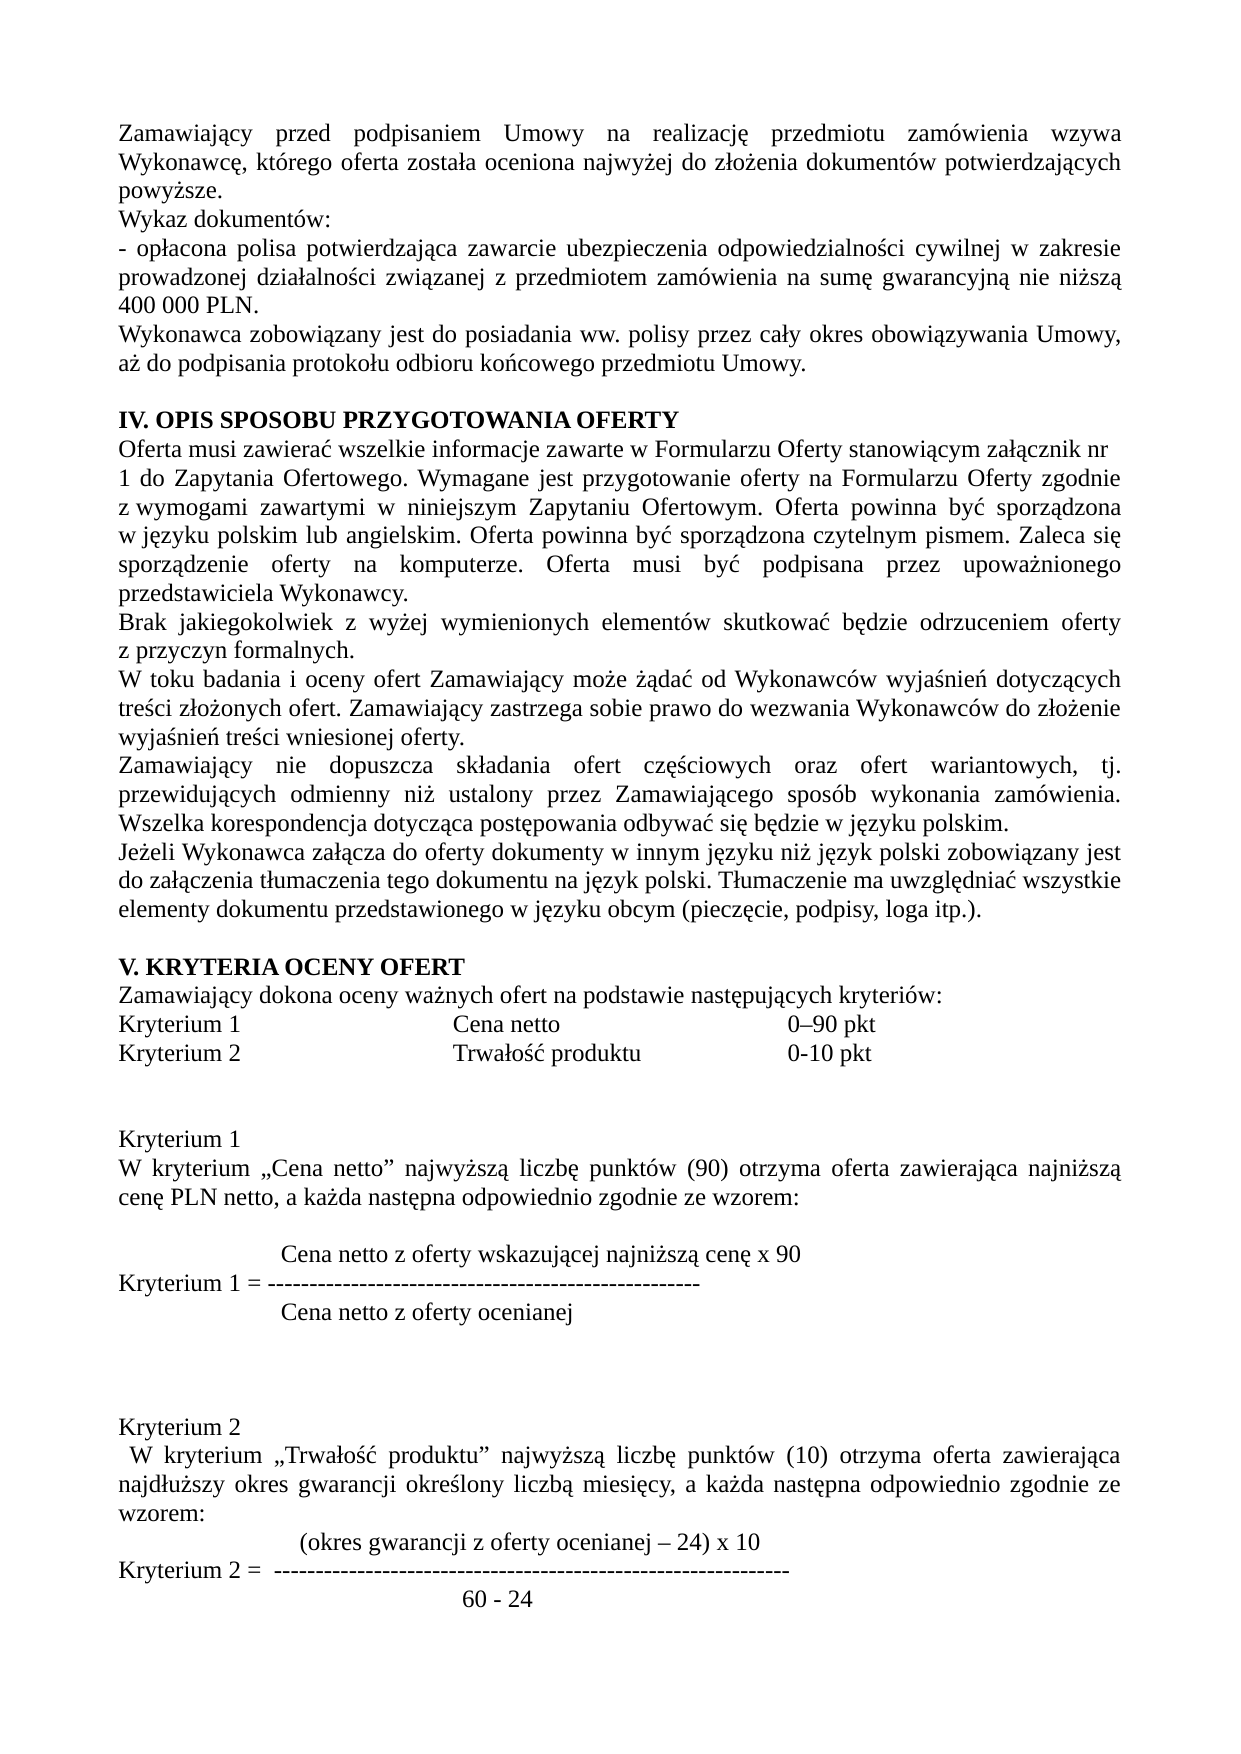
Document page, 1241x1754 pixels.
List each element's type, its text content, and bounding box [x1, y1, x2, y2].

table_header Cena netto [453, 1009, 787, 1038]
text W kryterium „Cena netto” najwyższą liczbę punktów (90) otrzyma oferta zawierająca najniższą cenę PLN netto, a każda następna odpowiednio zgodnie ze wzorem: [118, 1153, 1122, 1211]
text Kryterium 1 [118, 1124, 1122, 1153]
text (okres gwarancji z oferty ocenianej – 24) x 10 [118, 1527, 1122, 1556]
text Wykaz dokumentów: [118, 204, 1122, 233]
text W kryterium „Trwałość produktu” najwyższą liczbę punktów (10) otrzyma oferta zawierająca najdłuższy okres gwarancji określony liczbą miesięcy, a każda następna odpowiednio zgodnie ze wzorem: [118, 1441, 1122, 1527]
text Cena netto z oferty ocenianej [118, 1297, 1122, 1326]
text Kryterium 1 = ---------------------------------------------------- [118, 1268, 1122, 1297]
text Wykonawca zobowiązany jest do posiadania ww. polisy przez cały okres obowiązywania Umowy, aż do podpisania protokołu odbioru końcowego przedmiotu Umowy. [118, 319, 1122, 377]
text IV. OPIS SPOSOBU PRZYGOTOWANIA OFERTY [118, 406, 1122, 434]
text V. KRYTERIA OCENY OFERT [118, 952, 1122, 981]
table_header Kryterium 1 [118, 1009, 453, 1038]
text Zamawiający przed podpisaniem Umowy na realizację przedmiotu zamówienia wzywa Wykonawcę, którego oferta została oceniona najwyżej do złożenia dokumentów potwierdzających powyższe. [118, 118, 1122, 204]
text 60 - 24 [118, 1584, 1122, 1613]
table_cell 0-10 pkt [788, 1038, 1122, 1067]
text Jeżeli Wykonawca załącza do oferty dokumenty w innym języku niż język polski zobowiązany jest do załączenia tłumaczenia tego dokumentu na język polski. Tłumaczenie ma uwzględniać wszystkie elementy dokumentu przedstawionego w języku obcym (pieczęcie, podpisy, loga itp.). [118, 837, 1122, 923]
text Kryterium 2 [118, 1412, 1122, 1441]
text Zamawiający nie dopuszcza składania ofert częściowych oraz ofert wariantowych, tj. przewidujących odmienny niż ustalony przez Zamawiającego sposób wykonania zamówienia. Wszelka korespondencja dotycząca postępowania odbywać się będzie w języku polskim. [118, 751, 1122, 837]
text Kryterium 2 = -------------------------------------------------------------- [118, 1556, 1122, 1584]
table_cell Kryterium 2 [118, 1038, 453, 1067]
table_cell Trwałość produktu [453, 1038, 787, 1067]
table_header 0–90 pkt [788, 1009, 1122, 1038]
text - opłacona polisa potwierdzająca zawarcie ubezpieczenia odpowiedzialności cywilnej w zakresie prowadzonej działalności związanej z przedmiotem zamówienia na sumę gwarancyjną nie niższą 400 000 PLN. [118, 233, 1122, 319]
text Oferta musi zawierać wszelkie informacje zawarte w Formularzu Oferty stanowiącym załącznik nr [118, 434, 1122, 463]
text Cena netto z oferty wskazującej najniższą cenę x 90 [118, 1239, 1122, 1268]
text 1 do Zapytania Ofertowego. Wymagane jest przygotowanie oferty na Formularzu Oferty zgodnie z wymogami zawartymi w niniejszym Zapytaniu Ofertowym. Oferta powinna być sporządzona w języku polskim lub angielskim. Oferta powinna być sporządzona czytelnym pismem. Zaleca się sporządzenie oferty na komputerze. Oferta musi być podpisana przez upoważnionego przedstawiciela Wykonawcy. [118, 463, 1122, 607]
text Zamawiający dokona oceny ważnych ofert na podstawie następujących kryteriów: [118, 981, 1122, 1009]
text W toku badania i oceny ofert Zamawiający może żądać od Wykonawców wyjaśnień dotyczących treści złożonych ofert. Zamawiający zastrzega sobie prawo do wezwania Wykonawców do złożenie wyjaśnień treści wniesionej oferty. [118, 664, 1122, 751]
text Brak jakiegokolwiek z wyżej wymienionych elementów skutkować będzie odrzuceniem oferty z przyczyn formalnych. [118, 607, 1122, 664]
